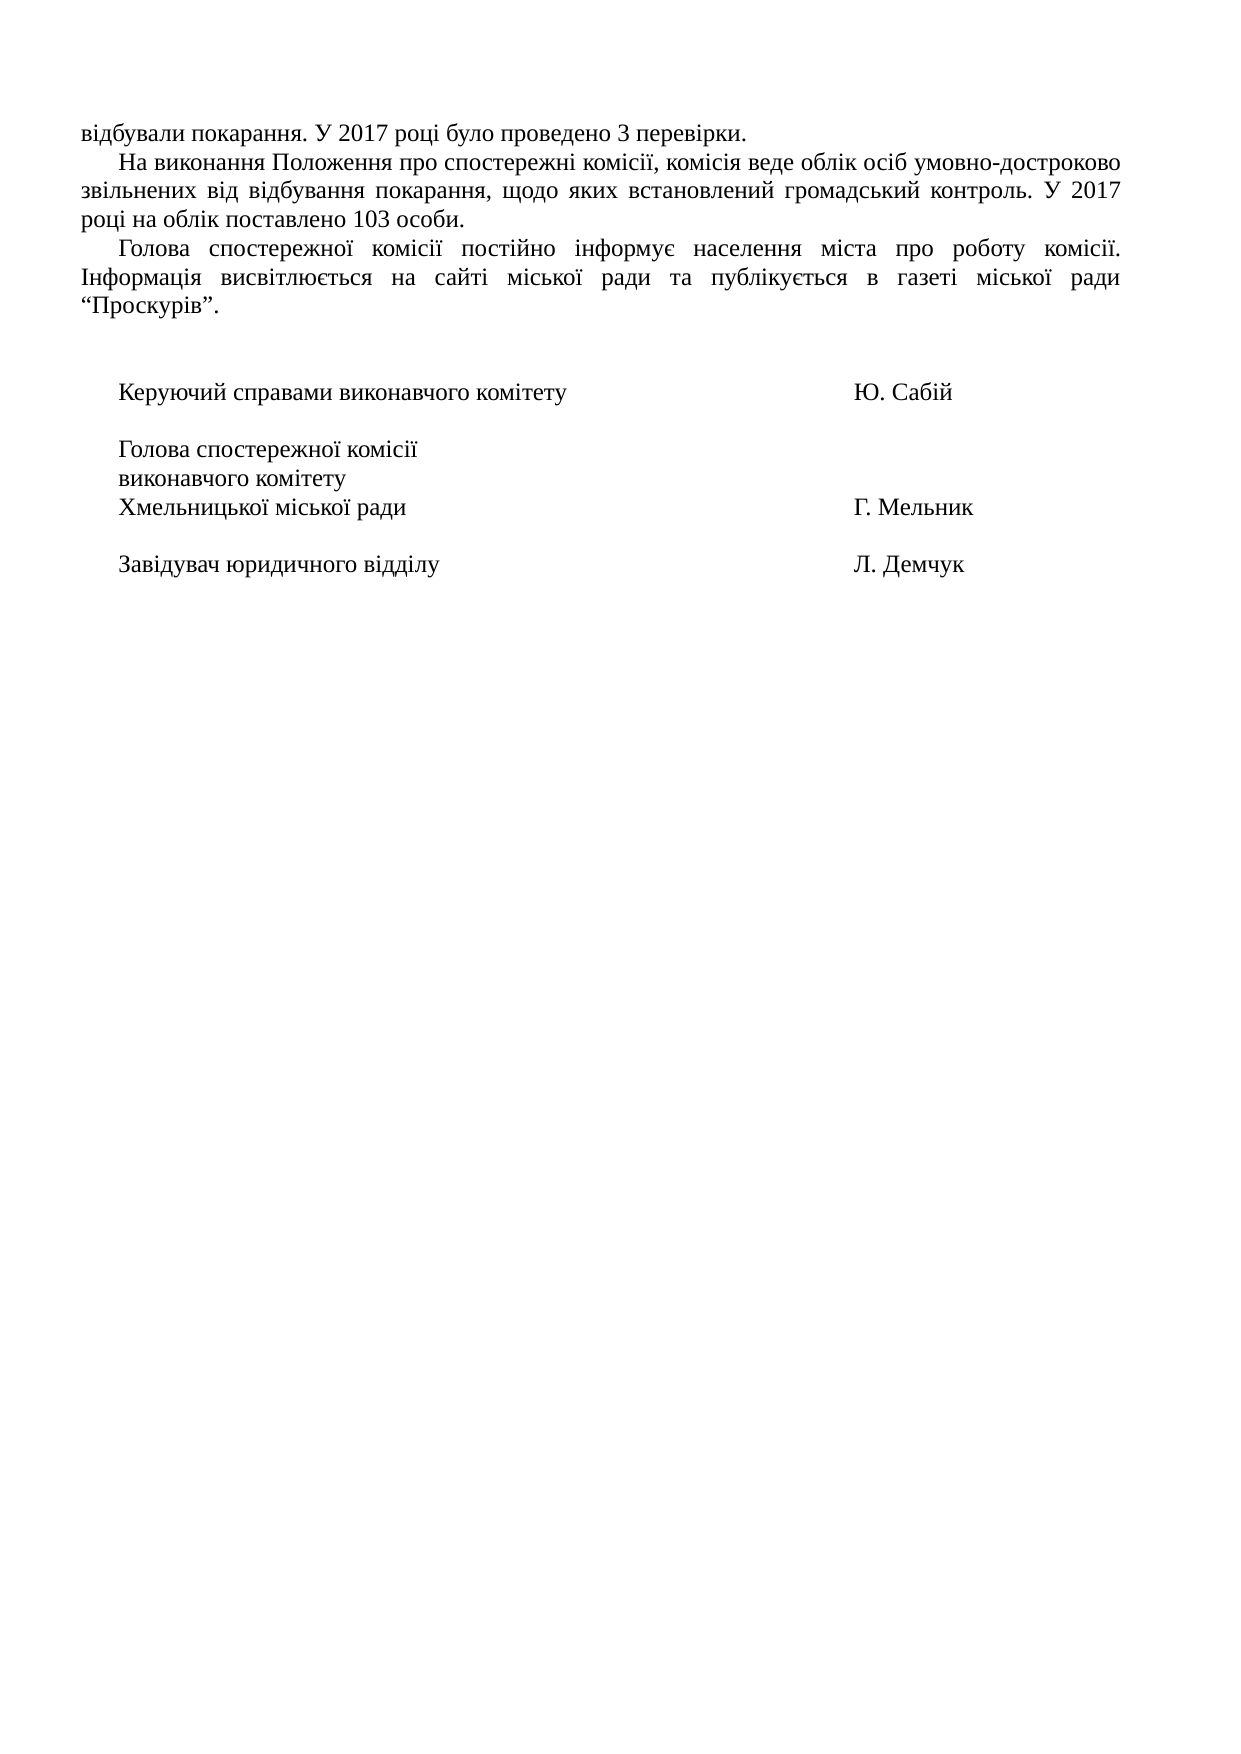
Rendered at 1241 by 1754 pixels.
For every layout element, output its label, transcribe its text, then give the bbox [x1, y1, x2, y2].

text Голова спостережної комісії постійно інформує населення міста про роботу комісії. Інформація висвітлюється на сайті міської ради та публікується в газеті міської ради “Проскурів”. [81, 233, 1122, 319]
text Хмельницької міської ради Г. Мельник [118, 492, 1122, 521]
text відбували покарання. У 2017 році було проведено 3 перевірки. [81, 118, 1122, 147]
text виконавчого комітету [118, 463, 1122, 492]
text Завідувач юридичного відділу Л. Демчук [118, 549, 1122, 578]
text Керуючий справами виконавчого комітету Ю. Сабій [118, 377, 1122, 406]
text Голова спостережної комісії [118, 434, 1122, 463]
text На виконання Положення про спостережні комісії, комісія веде облік осіб умовно-достроково звільнених від відбування покарання, щодо яких встановлений громадський контроль. У 2017 році на облік поставлено 103 особи. [81, 147, 1122, 233]
